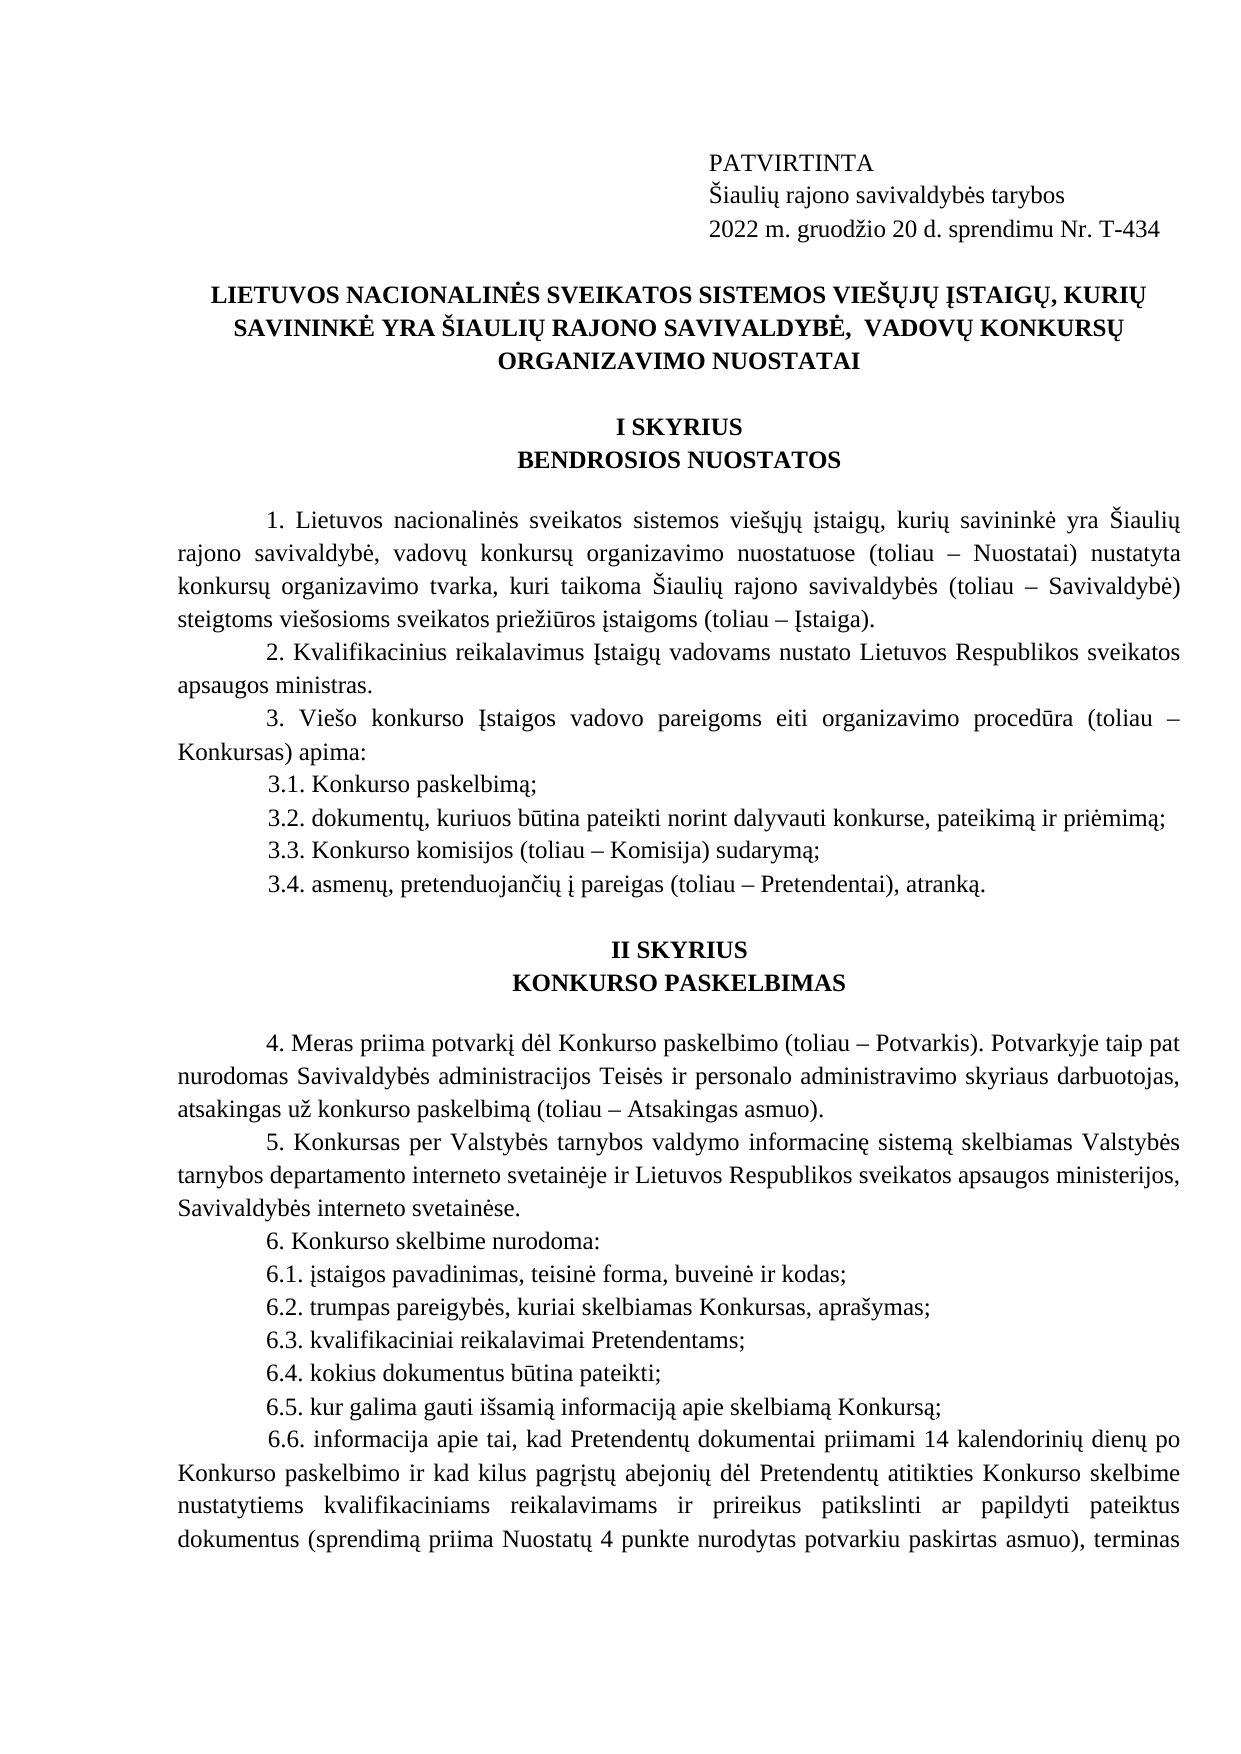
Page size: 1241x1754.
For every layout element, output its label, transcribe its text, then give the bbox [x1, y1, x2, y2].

text 3.1. Konkurso paskelbimą; [177, 769, 1181, 798]
text 6.4. kokius dokumentus būtina pateikti; [177, 1358, 1181, 1387]
text KONKURSO PASKELBIMAS [177, 968, 1181, 996]
text 1. Lietuvos nacionalinės sveikatos sistemos viešųjų įstaigų, kurių savininkė yra Šiaulių rajono savivaldybė, vadovų konkursų organizavimo nuostatuose (toliau – Nuostatai) nustatyta konkursų organizavimo tvarka, kuri taikoma Šiaulių rajono savivaldybės (toliau – Savivaldybė) steigtoms viešosioms sveikatos priežiūros įstaigoms (toliau – Įstaiga). [177, 505, 1181, 633]
text LIETUVOS NACIONALINĖS SVEIKATOS SISTEMOS VIEŠŲJŲ ĮSTAIGŲ, KURIŲ SAVININKĖ YRA ŠIAULIŲ RAJONO SAVIVALDYBĖ, VADOVŲ KONKURSŲ ORGANIZAVIMO NUOSTATAI [177, 280, 1181, 374]
text 6.3. kvalifikaciniai reikalavimai Pretendentams; [177, 1326, 1181, 1354]
text 4. Meras priima potvarkį dėl Konkurso paskelbimo (toliau – Potvarkis). Potvarkyje taip pat nurodomas Savivaldybės administracijos Teisės ir personalo administravimo skyriaus darbuotojas, atsakingas už konkurso paskelbimą (toliau – Atsakingas asmuo). [177, 1028, 1181, 1123]
text Šiaulių rajono savivaldybės tarybos [709, 181, 1181, 209]
text 5. Konkursas per Valstybės tarnybos valdymo informacinę sistemą skelbiamas Valstybės tarnybos departamento interneto svetainėje ir Lietuvos Respublikos sveikatos apsaugos ministerijos, Savivaldybės interneto svetainėse. [177, 1127, 1181, 1222]
text 6.2. trumpas pareigybės, kuriai skelbiamas Konkursas, aprašymas; [177, 1292, 1181, 1321]
text 3. Viešo konkurso Įstaigos vadovo pareigoms eiti organizavimo procedūra (toliau – Konkursas) apima: [177, 703, 1181, 765]
text 3.2. dokumentų, kuriuos būtina pateikti norint dalyvauti konkurse, pateikimą ir priėmimą; [177, 803, 1181, 831]
text II SKYRIUS [177, 935, 1181, 963]
text I SKYRIUS [177, 412, 1181, 441]
text 6.5. kur galima gauti išsamią informaciją apie skelbiamą Konkursą; [177, 1392, 1181, 1420]
text 3.3. Konkurso komisijos (toliau – Komisija) sudarymą; [177, 836, 1181, 864]
text 2022 m. gruodžio 20 d. sprendimu Nr. T-434 [709, 214, 1181, 242]
text 6.6. informacija apie tai, kad Pretendentų dokumentai priimami 14 kalendorinių dienų po Konkurso paskelbimo ir kad kilus pagrįstų abejonių dėl Pretendentų atitikties Konkurso skelbime nustatytiems kvalifikaciniams reikalavimams ir prireikus patikslinti ar papildyti pateiktus dokumentus (sprendimą priima Nuostatų 4 punkte nurodytas potvarkiu paskirtas asmuo), terminas [177, 1424, 1181, 1552]
text 6. Konkurso skelbime nurodoma: [177, 1226, 1181, 1255]
text 2. Kvalifikacinius reikalavimus Įstaigų vadovams nustato Lietuvos Respublikos sveikatos apsaugos ministras. [177, 637, 1181, 699]
text 6.1. įstaigos pavadinimas, teisinė forma, buveinė ir kodas; [177, 1259, 1181, 1288]
text 3.4. asmenų, pretenduojančių į pareigas (toliau – Pretendentai), atranką. [177, 869, 1181, 897]
text PATVIRTINTA [709, 148, 1181, 176]
text BENDROSIOS NUOSTATOS [177, 445, 1181, 473]
